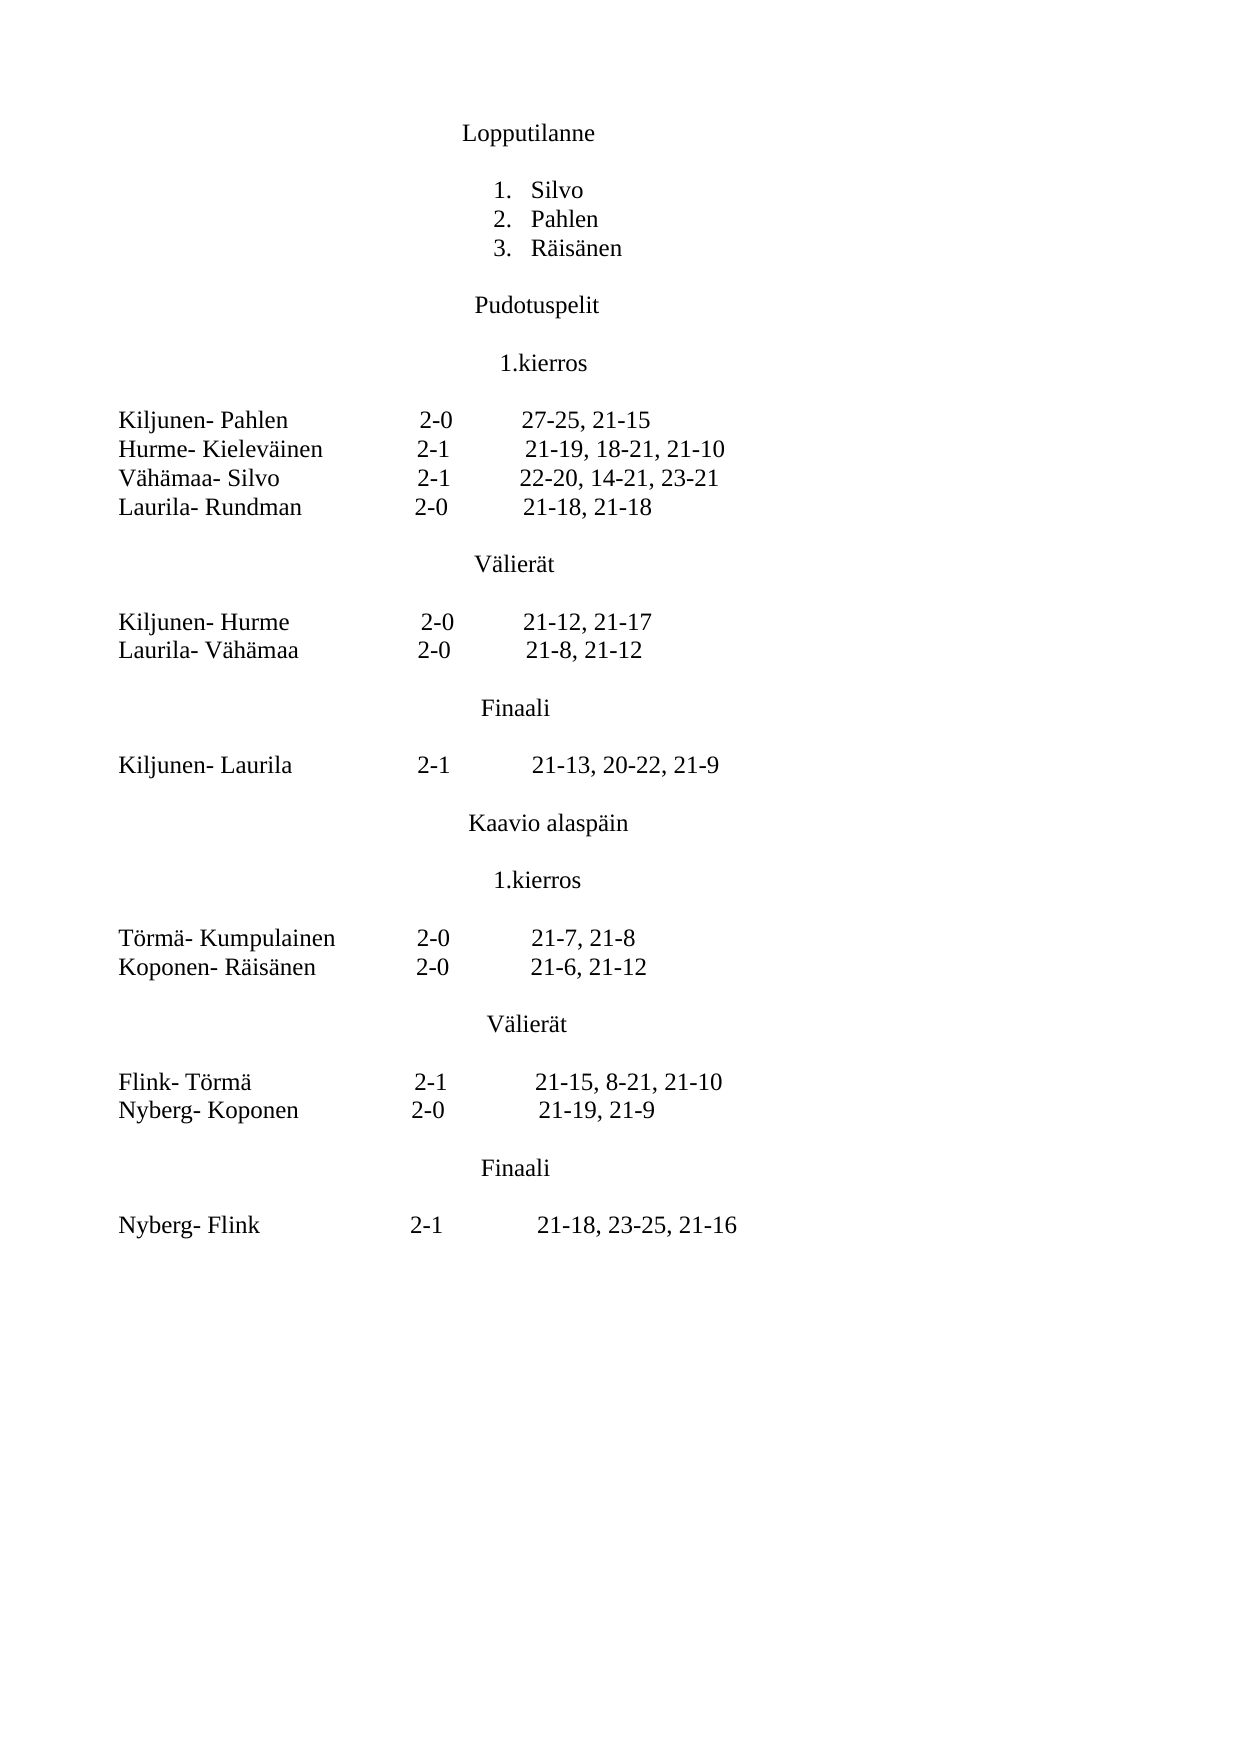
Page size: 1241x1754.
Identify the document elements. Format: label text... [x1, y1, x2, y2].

text Flink- Törmä 2-1 21-15, 8-21, 21-10 [118, 1067, 1122, 1096]
text Kiljunen- Pahlen 2-0 27-25, 21-15 [118, 406, 1122, 434]
text Finaali [118, 693, 1122, 722]
text Kiljunen- Laurila 2-1 21-13, 20-22, 21-9 [118, 751, 1122, 779]
text Lopputilanne [118, 118, 1122, 147]
list Räisänen [493, 233, 1122, 262]
text 1.kierros [118, 866, 1122, 894]
text Laurila- Vähämaa 2-0 21-8, 21-12 [118, 636, 1122, 664]
text Välierät [118, 549, 1122, 578]
text Pudotuspelit [118, 291, 1122, 319]
text Hurme- Kieleväinen 2-1 21-19, 18-21, 21-10 [118, 434, 1122, 463]
text Vähämaa- Silvo 2-1 22-20, 14-21, 23-21 [118, 463, 1122, 492]
list Silvo [493, 176, 1122, 204]
text Kaavio alaspäin [118, 808, 1122, 837]
text Välierät [118, 1009, 1122, 1038]
text Finaali [118, 1153, 1122, 1182]
text Kiljunen- Hurme 2-0 21-12, 21-17 [118, 607, 1122, 636]
text Nyberg- Flink 2-1 21-18, 23-25, 21-16 [118, 1211, 1122, 1239]
text Törmä- Kumpulainen 2-0 21-7, 21-8 [118, 923, 1122, 952]
text Koponen- Räisänen 2-0 21-6, 21-12 [118, 952, 1122, 981]
text Laurila- Rundman 2-0 21-18, 21-18 [118, 492, 1122, 521]
list Pahlen [493, 204, 1122, 233]
text Nyberg- Koponen 2-0 21-19, 21-9 [118, 1096, 1122, 1124]
text 1.kierros [118, 348, 1122, 377]
